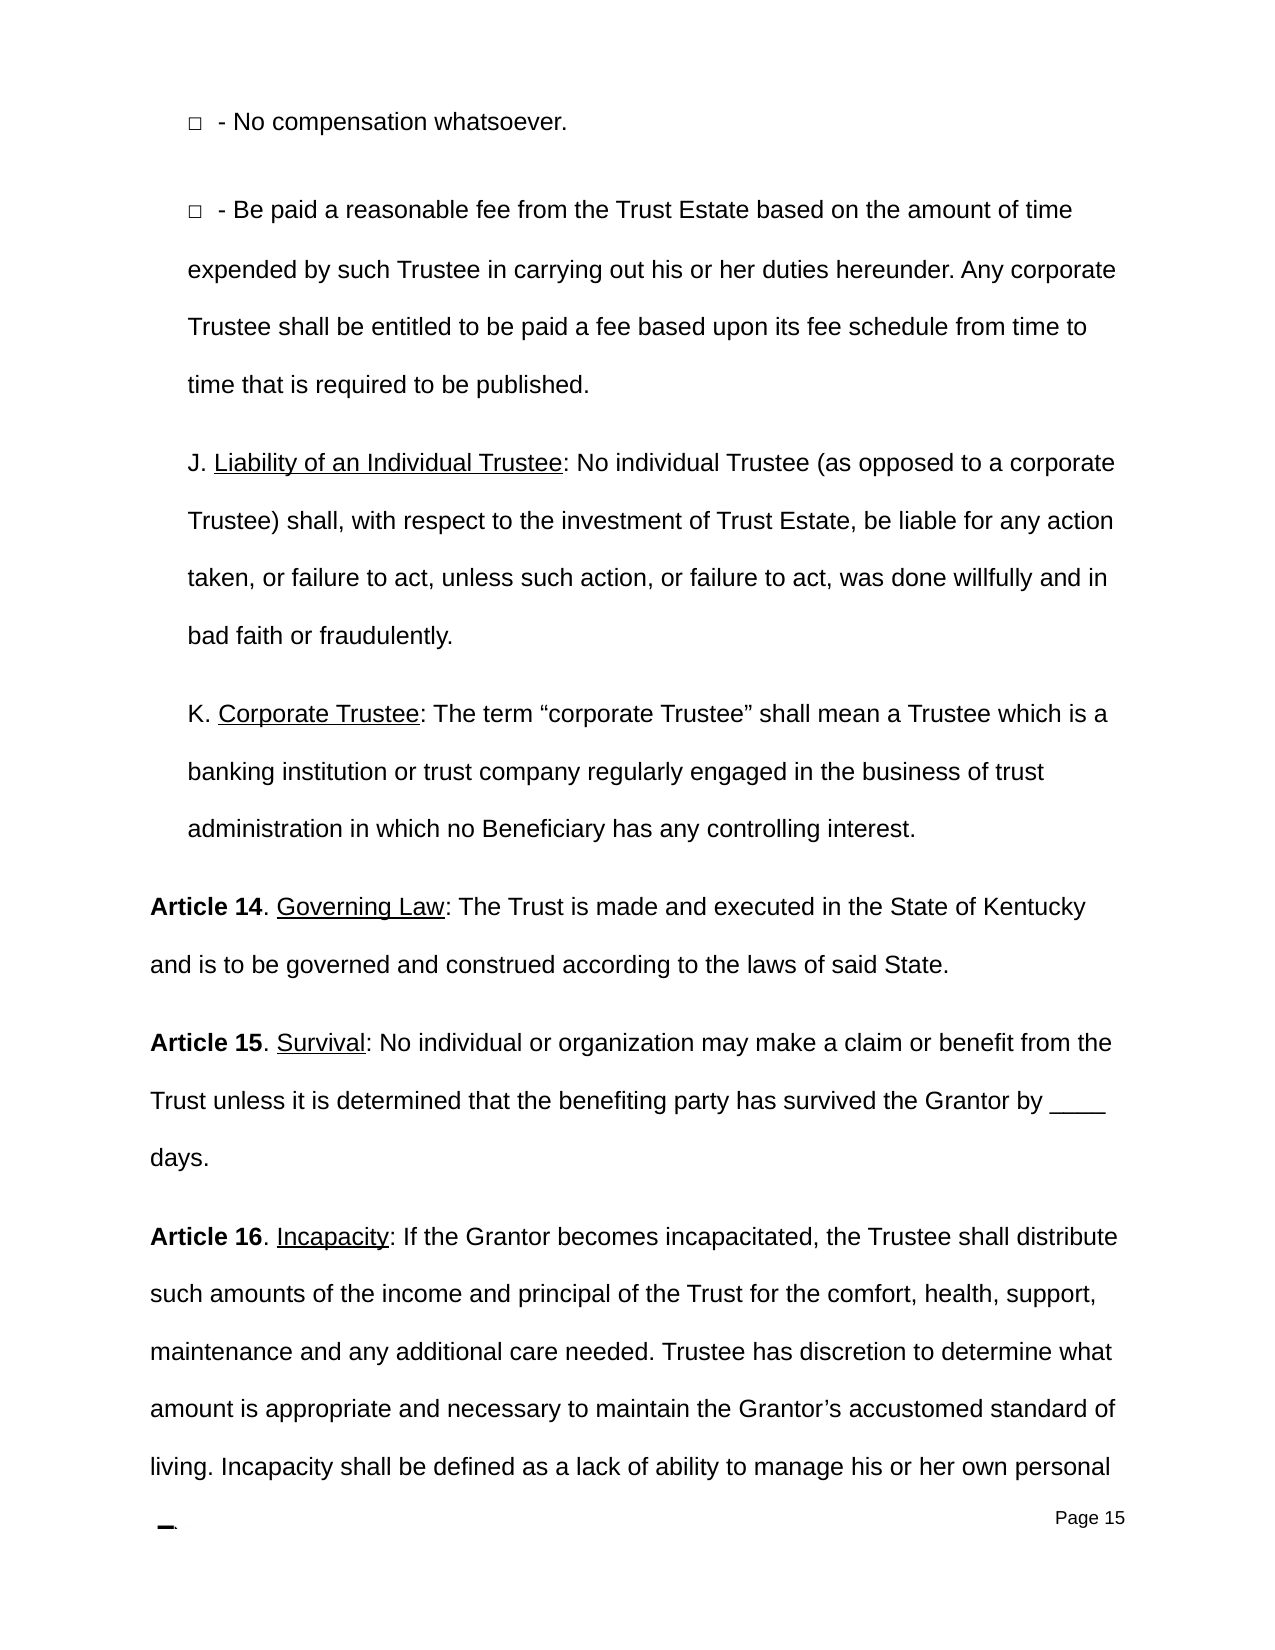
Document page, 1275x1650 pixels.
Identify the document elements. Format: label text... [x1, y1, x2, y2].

text Article 16. Incapacity: If the Grantor becomes incapacitated, the Trustee shall distribute such amounts of the income and principal of the Trust for the comfort, health, support, maintenance and any additional care needed. Trustee has discretion to determine what amount is appropriate and necessary to maintain the Grantor’s accustomed standard of living. Incapacity shall be defined as a lack of ability to manage his or her own personal [150, 1222, 1125, 1480]
text K. Corporate Trustee: The term “corporate Trustee” shall mean a Trustee which is a banking institution or trust company regularly engaged in the business of trust administration in which no Beneficiary has any controlling interest. [187, 699, 1125, 843]
text Article 14. Governing Law: The Trust is made and executed in the State of Kentucky and is to be governed and construed according to the laws of said State. [150, 892, 1125, 979]
text J. Liability of an Individual Trustee: No individual Trustee (as opposed to a corporate Trustee) shall, with respect to the investment of Trust Estate, be liable for any action taken, or failure to act, unless such action, or failure to act, was done willfully and in bad faith or fraudulently. [187, 448, 1125, 649]
text ☐ - No compensation whatsoever. [187, 103, 1125, 137]
text ☐ - Be paid a reasonable fee from the Trust Estate based on the amount of time expended by such Trustee in carrying out his or her duties hereunder. Any corporate Trustee shall be entitled to be paid a fee based upon its fee schedule from time to time that is required to be published. [187, 192, 1125, 399]
text Article 15. Survival: No individual or organization may make a claim or benefit from the Trust unless it is determined that the benefiting party has survived the Grantor by ____ days. [150, 1028, 1125, 1172]
